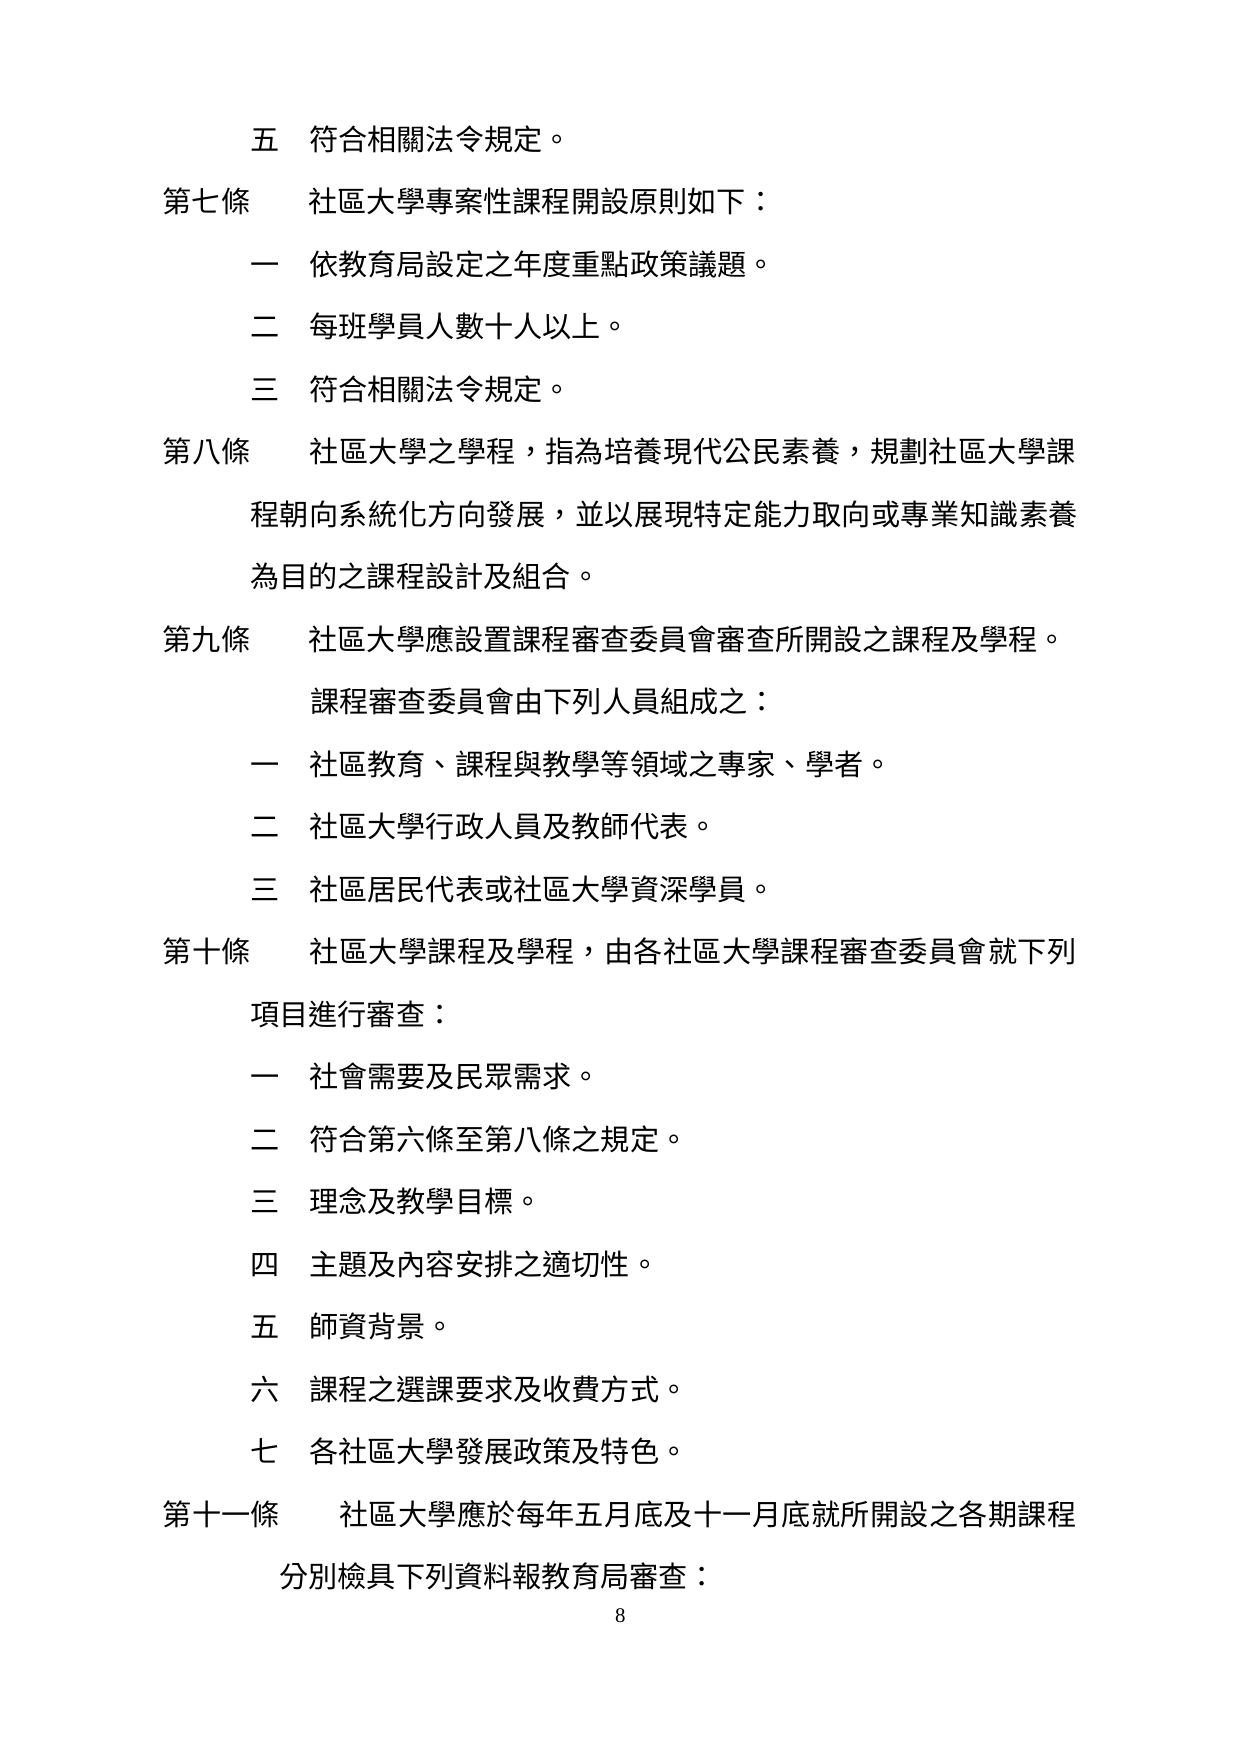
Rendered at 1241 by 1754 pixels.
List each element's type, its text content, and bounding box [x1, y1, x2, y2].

text 五 符合相關法令規定。 [250, 96, 1078, 158]
text 第十條 社區大學課程及學程，由各社區大學課程審查委員會就下列項目進行審查： [162, 908, 1078, 1033]
text 三 理念及教學目標。 [250, 1158, 1078, 1221]
text 五 師資背景。 [250, 1283, 1078, 1346]
text 二 符合第六條至第八條之規定。 [250, 1096, 1078, 1158]
text 三 社區居民代表或社區大學資深學員。 [250, 846, 1078, 908]
text 一 社會需要及民眾需求。 [250, 1033, 1078, 1096]
text 二 社區大學行政人員及教師代表。 [250, 783, 1078, 846]
text 一 社區教育、課程與教學等領域之專家、學者。 [250, 721, 1078, 783]
text 課程審查委員會由下列人員組成之： [250, 658, 1078, 721]
text 四 主題及內容安排之適切性。 [250, 1221, 1078, 1283]
text 六 課程之選課要求及收費方式。 [250, 1346, 1078, 1408]
text 第十一條 社區大學應於每年五月底及十一月底就所開設之各期課程分別檢具下列資料報教育局審查： [162, 1471, 1078, 1596]
text 第七條 社區大學專案性課程開設原則如下： [162, 158, 1078, 221]
text 二 每班學員人數十人以上。 [250, 283, 1078, 346]
text 七 各社區大學發展政策及特色。 [250, 1408, 1078, 1471]
text 一 依教育局設定之年度重點政策議題。 [250, 221, 1078, 283]
text 三 符合相關法令規定。 [250, 346, 1078, 408]
text 第八條 社區大學之學程，指為培養現代公民素養，規劃社區大學課程朝向系統化方向發展，並以展現特定能力取向或專業知識素養為目的之課程設計及組合。 [162, 408, 1078, 596]
text 第九條 社區大學應設置課程審查委員會審查所開設之課程及學程。 [162, 596, 1078, 658]
